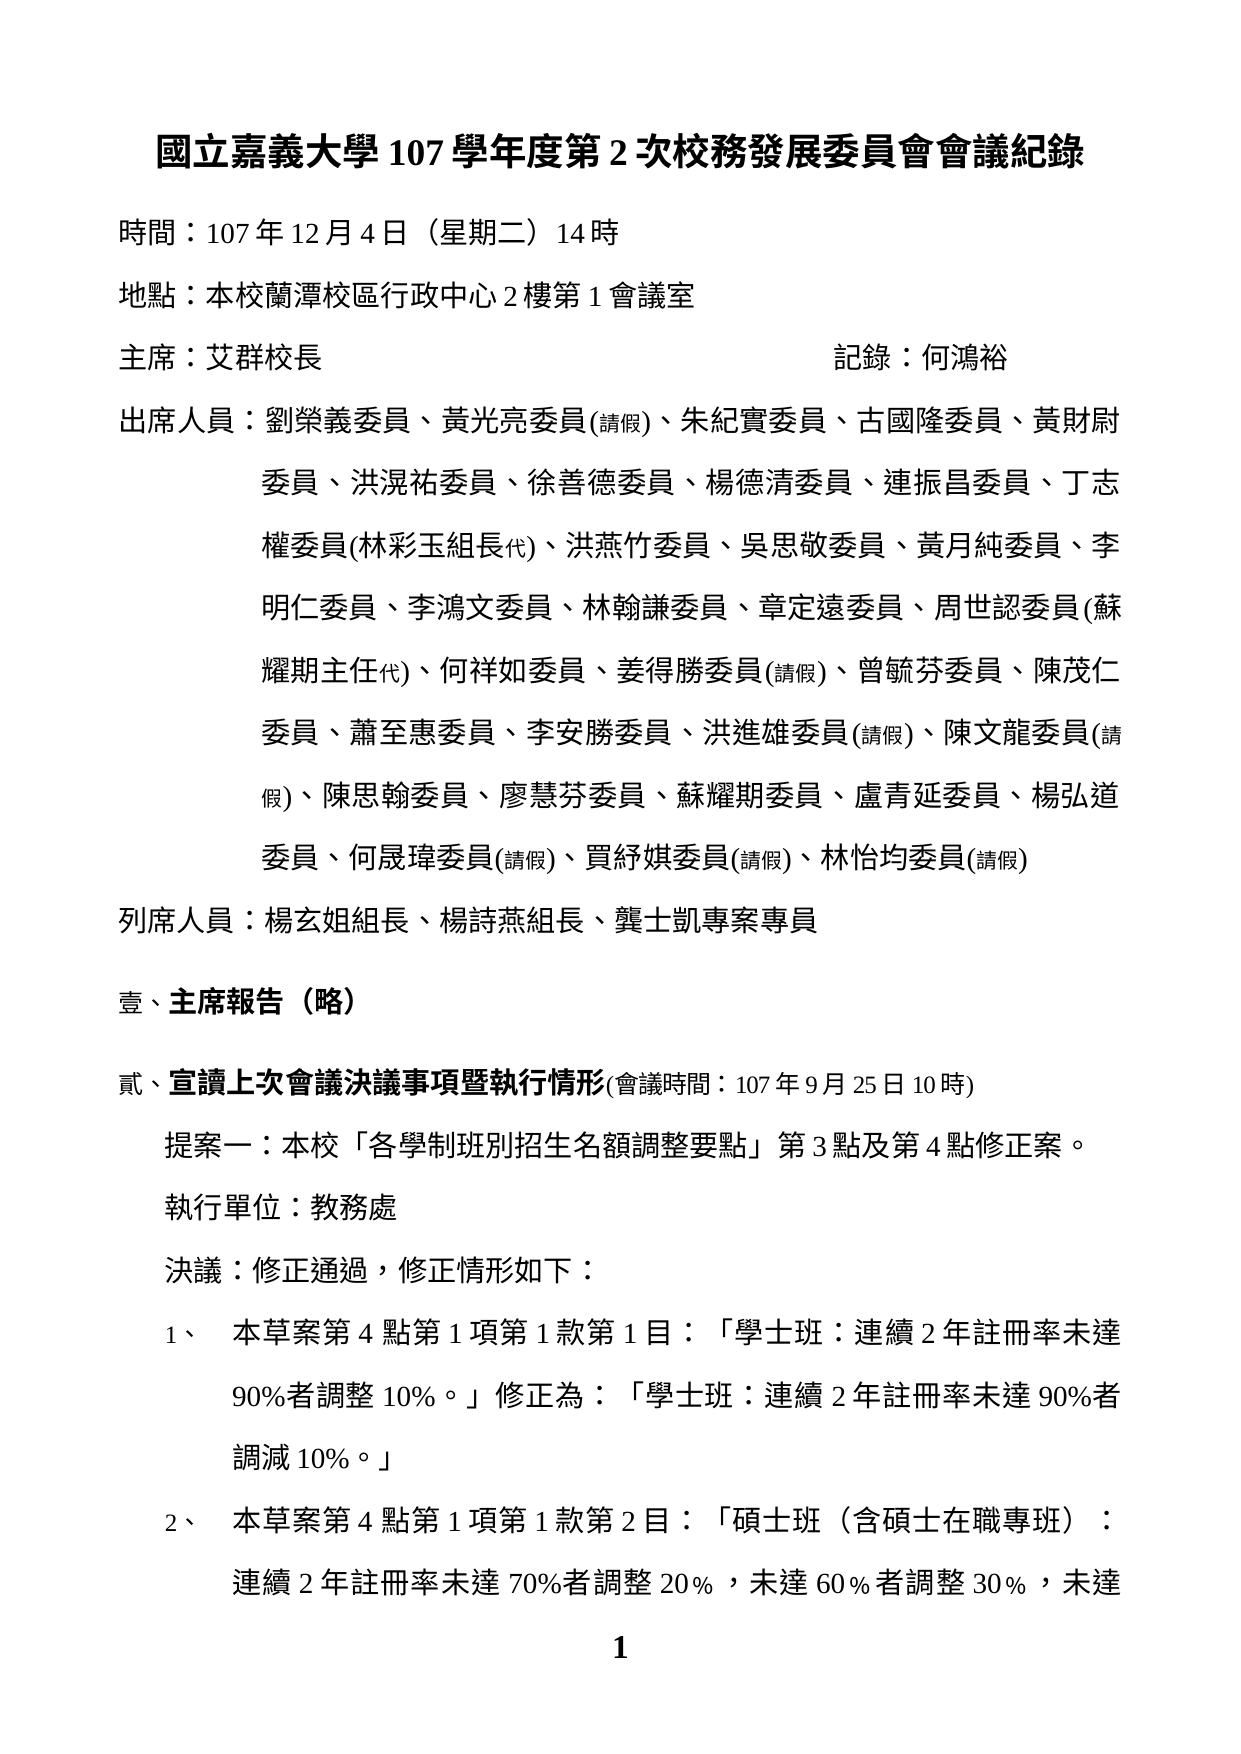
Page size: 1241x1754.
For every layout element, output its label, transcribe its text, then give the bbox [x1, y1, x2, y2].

list 宣讀上次會議決議事項暨執行情形(會議時間：107年9月25日10時) [118, 1039, 1122, 1102]
list 主席報告（略） [118, 958, 1122, 1020]
text 時間：107年12月4日（星期二）14時 [118, 189, 1122, 252]
text 國立嘉義大學107學年度第2次校務發展委員會會議紀錄 [118, 108, 1122, 170]
text 決議：修正通過，修正情形如下： [164, 1227, 1122, 1289]
text 出席人員：劉榮義委員、黃光亮委員(請假)、朱紀實委員、古國隆委員、黃財尉委員、洪滉祐委員、徐善德委員、楊德清委員、連振昌委員、丁志權委員(林彩玉組長代)、洪燕竹委員、吳思敬委員、黃月純委員、李明仁委員、李鴻文委員、林翰謙委員、章定遠委員、周世認委員(蘇耀期主任代)、何祥如委員、姜得勝委員(請假)、曾毓芬委員、陳茂仁委員、蕭至惠委員、李安勝委員、洪進雄委員(請假)、陳文龍委員(請假)、陳思翰委員、廖慧芬委員、蘇耀期委員、盧青延委員、楊弘道委員、何晟瑋委員(請假)、買紓娸委員(請假)、林怡均委員(請假) [118, 377, 1122, 877]
text 提案一：本校「各學制班別招生名額調整要點」第3點及第4點修正案。 [164, 1102, 1122, 1164]
text 列席人員：楊玄姐組長、楊詩燕組長、龔士凱專案專員 [118, 877, 1122, 939]
text 執行單位：教務處 [164, 1164, 1122, 1227]
list 本草案第4 點第1項第1款第2目：「碩士班（含碩士在職專班）：連續2年註冊率未達70%者調整20﹪，未達60﹪者調整30﹪，未達 [164, 1477, 1122, 1602]
text 主席：艾群校長 記錄：何鴻裕 [118, 314, 1122, 377]
text 地點：本校蘭潭校區行政中心2樓第1會議室 [118, 252, 1122, 314]
list 本草案第4 點第1項第1款第1目：「學士班：連續2年註冊率未達90%者調整10%。」修正為：「學士班：連續2年註冊率未達90%者調減10%。」 [164, 1289, 1122, 1477]
